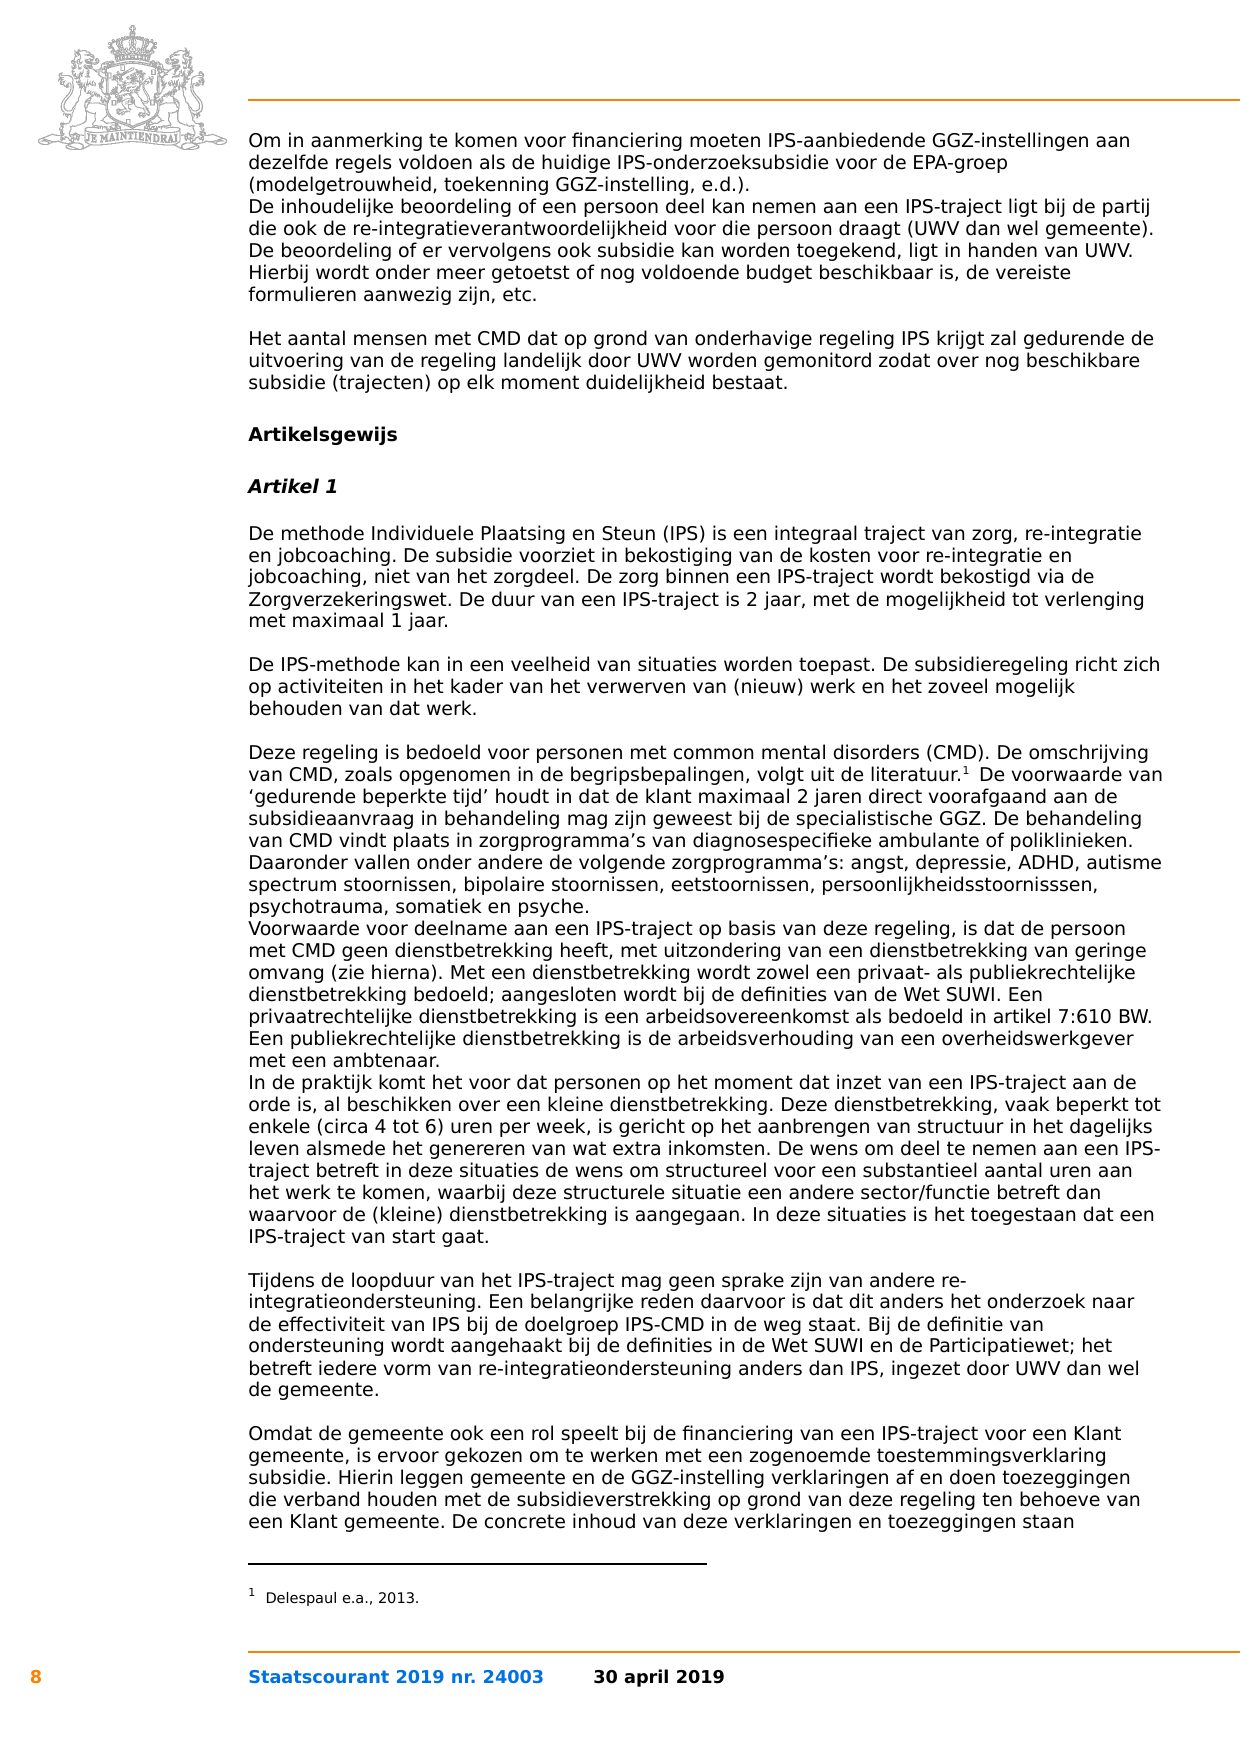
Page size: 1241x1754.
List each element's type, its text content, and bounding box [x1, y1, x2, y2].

text Omdat de gemeente ook een rol speelt bij de financiering van een IPS-traject voor een Klant gemeente, is ervoor gekozen om te werken met een zogenoemde toestemmingsverklaring subsidie. Hierin leggen gemeente en de GGZ-instelling verklaringen af en doen toezeggingen die verband houden met de subsidieverstrekking op grond van deze regeling ten behoeve van een Klant gemeente. De concrete inhoud van deze verklaringen en toezeggingen staan [248, 1423, 1163, 1533]
text De inhoudelijke beoordeling of een persoon deel kan nemen aan een IPS-traject ligt bij de partij die ook de re-integratieverantwoordelijkheid voor die persoon draagt (UWV dan wel gemeente). De beoordeling of er vervolgens ook subsidie kan worden toegekend, ligt in handen van UWV. Hierbij wordt onder meer getoetst of nog voldoende budget beschikbaar is, de vereiste formulieren aanwezig zijn, etc. [248, 196, 1163, 306]
text Deze regeling is bedoeld voor personen met common mental disorders (CMD). De omschrijving van CMD, zoals opgenomen in de begripsbepalingen, volgt uit de literatuur. De voorwaarde van ‘gedurende beperkte tijd’ houdt in dat de klant maximaal 2 jaren direct voorafgaand aan de subsidieaanvraag in behandeling mag zijn geweest bij de specialistische GGZ. De behandeling van CMD vindt plaats in zorgprogramma’s van diagnosespecifieke ambulante of poliklinieken. Daaronder vallen onder andere de volgende zorgprogramma’s: angst, depressie, ADHD, autisme spectrum stoornissen, bipolaire stoornissen, eetstoornissen, persoonlijkheidsstoornisssen, psychotrauma, somatiek en psyche. [248, 742, 1163, 918]
text Voorwaarde voor deelname aan een IPS-traject op basis van deze regeling, is dat de persoon met CMD geen dienstbetrekking heeft, met uitzondering van een dienstbetrekking van geringe omvang (zie hierna). Met een dienstbetrekking wordt zowel een privaat- als publiekrechtelijke dienstbetrekking bedoeld; aangesloten wordt bij de definities van de Wet SUWI. Een privaatrechtelijke dienstbetrekking is een arbeidsovereenkomst als bedoeld in artikel 7:610 BW. Een publiekrechtelijke dienstbetrekking is de arbeidsverhouding van een overheidswerkgever met een ambtenaar. [248, 918, 1163, 1072]
text De methode Individuele Plaatsing en Steun (IPS) is een integraal traject van zorg, re-integratie en jobcoaching. De subsidie voorziet in bekostiging van de kosten voor re-integratie en jobcoaching, niet van het zorgdeel. De zorg binnen een IPS-traject wordt bekostigd via de Zorgverzekeringswet. De duur van een IPS-traject is 2 jaar, met de mogelijkheid tot verlenging met maximaal 1 jaar. [248, 522, 1163, 632]
subtitle Artikelsgewijs [248, 423, 1163, 446]
picture [38, 25, 227, 150]
text Het aantal mensen met CMD dat op grond van onderhavige regeling IPS krijgt zal gedurende de uitvoering van de regeling landelijk door UWV worden gemonitord zodat over nog beschikbare subsidie (trajecten) op elk moment duidelijkheid bestaat. [248, 328, 1163, 393]
text Delespaul e.a., 2013. [248, 1586, 1163, 1608]
text In de praktijk komt het voor dat personen op het moment dat inzet van een IPS-traject aan de orde is, al beschikken over een kleine dienstbetrekking. Deze dienstbetrekking, vaak beperkt tot enkele (circa 4 tot 6) uren per week, is gericht op het aanbrengen van structuur in het dagelijks leven alsmede het genereren van wat extra inkomsten. De wens om deel te nemen aan een IPS-traject betreft in deze situaties de wens om structureel voor een substantieel aantal uren aan het werk te komen, waarbij deze structurele situatie een andere sector/functie betreft dan waarvoor de (kleine) dienstbetrekking is aangegaan. In deze situaties is het toegestaan dat een IPS-traject van start gaat. [248, 1072, 1163, 1248]
text De IPS-methode kan in een veelheid van situaties worden toepast. De subsidieregeling richt zich op activiteiten in het kader van het verwerven van (nieuw) werk en het zoveel mogelijk behouden van dat werk. [248, 654, 1163, 720]
text Om in aanmerking te komen voor financiering moeten IPS-aanbiedende GGZ-instellingen aan dezelfde regels voldoen als de huidige IPS-onderzoeksubsidie voor de EPA-groep (modelgetrouwheid, toekenning GGZ-instelling, e.d.). [248, 130, 1163, 196]
subtitle Artikel 1 [248, 476, 1163, 497]
text Tijdens de loopduur van het IPS-traject mag geen sprake zijn van andere re-integratieondersteuning. Een belangrijke reden daarvoor is dat dit anders het onderzoek naar de effectiviteit van IPS bij de doelgroep IPS-CMD in de weg staat. Bij de definitie van ondersteuning wordt aangehaakt bij de definities in de Wet SUWI en de Participatiewet; het betreft iedere vorm van re-integratieondersteuning anders dan IPS, ingezet door UWV dan wel de gemeente. [248, 1269, 1163, 1401]
